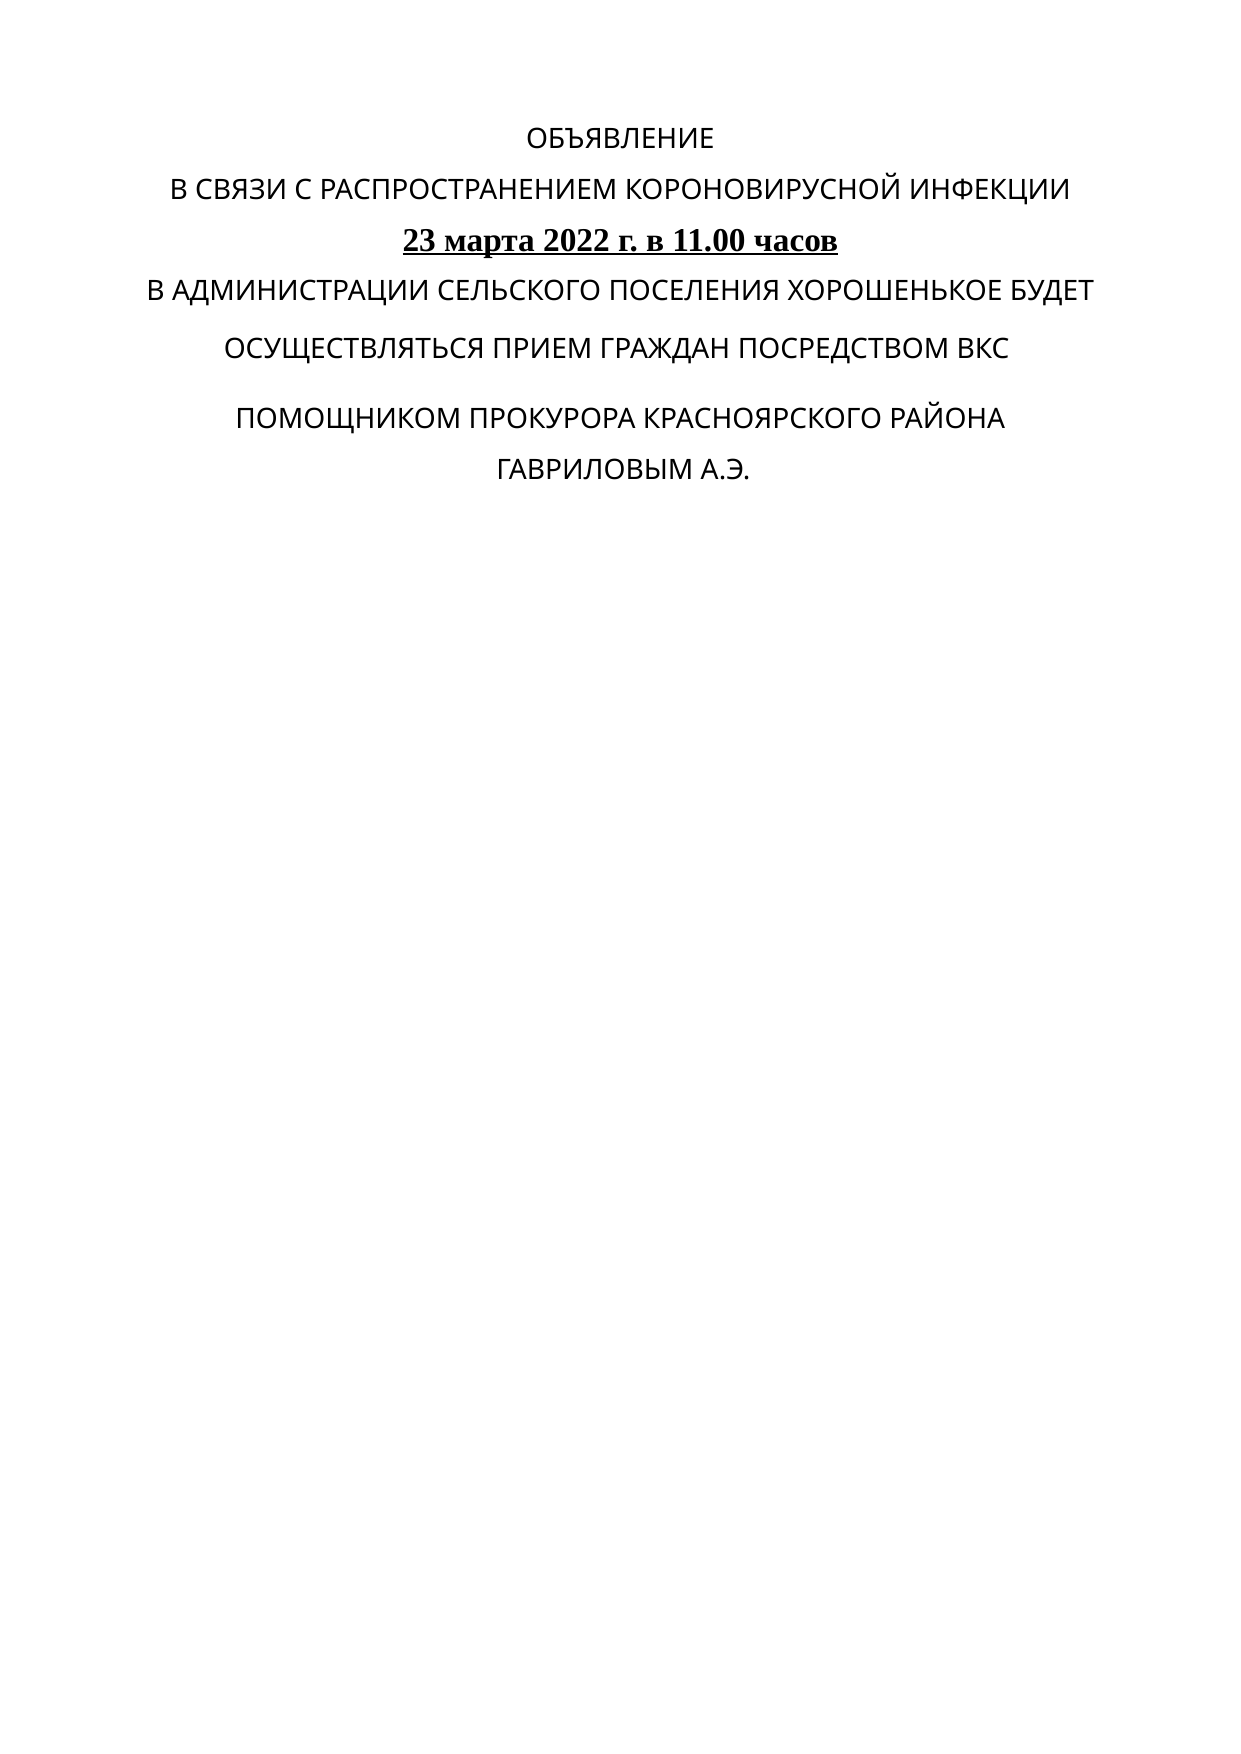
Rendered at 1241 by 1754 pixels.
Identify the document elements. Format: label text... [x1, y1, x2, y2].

text В АДМИНИСТРАЦИИ СЕЛЬСКОГО ПОСЕЛЕНИЯ ХОРОШЕНЬКОЕ БУДЕТ ОСУЩЕСТВЛЯТЬСЯ ПРИЕМ ГРАЖДАН ПОСРЕДСТВОМ ВКС [118, 271, 1122, 366]
text В СВЯЗИ С РАСПРОСТРАНЕНИЕМ КОРОНОВИРУСНОЙ ИНФЕКЦИИ [118, 169, 1122, 207]
text ПОМОЩНИКОМ ПРОКУРОРА КРАСНОЯРСКОГО РАЙОНА [118, 398, 1122, 436]
text ОБЪЯВЛЕНИЕ [118, 118, 1122, 156]
text ГАВРИЛОВЫМ А.Э. [118, 449, 1122, 487]
text 23 марта 2022 г. в 11.00 часов [118, 220, 1122, 258]
